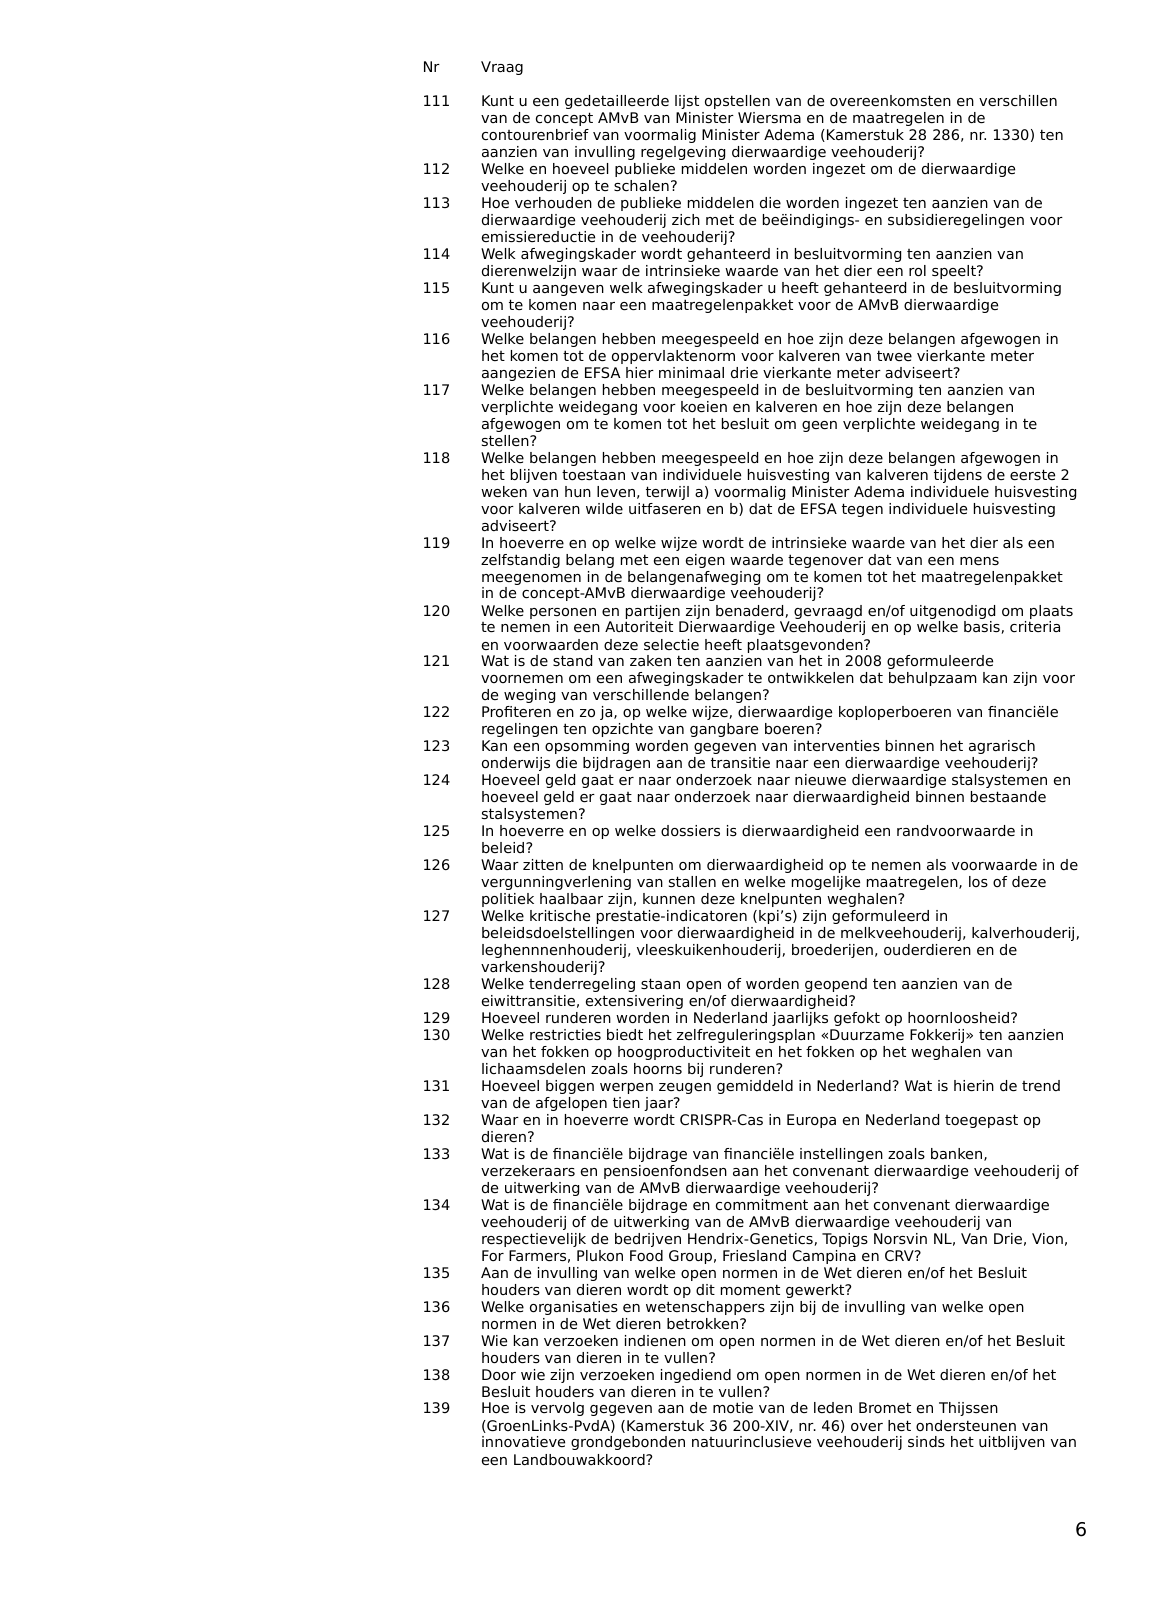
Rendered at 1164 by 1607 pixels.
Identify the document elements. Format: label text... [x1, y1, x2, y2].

table_cell 139 [422, 1400, 475, 1468]
table_cell 123 [422, 738, 475, 772]
table_cell 119 [422, 535, 475, 602]
table_cell Welke organisaties en wetenschappers zijn bij de invulling van welke open normen in de Wet dieren betrokken? [475, 1299, 1087, 1332]
table_cell Welke personen en partijen zijn benaderd, gevraagd en/of uitgenodigd om plaats te nemen in een Autoriteit Dierwaardige Veehouderij en op welke basis, criteria en voorwaarden deze selectie heeft plaatsgevonden? [475, 603, 1087, 653]
table_cell Hoeveel runderen worden in Nederland jaarlijks gefokt op hoornloosheid? [475, 1010, 1087, 1027]
table_cell 138 [422, 1366, 475, 1400]
table_cell Welke tenderregeling staan open of worden geopend ten aanzien van de eiwittransitie, extensivering en/of dierwaardigheid? [475, 976, 1087, 1010]
table_cell Hoeveel biggen werpen zeugen gemiddeld in Nederland? Wat is hierin de trend van de afgelopen tien jaar? [475, 1078, 1087, 1112]
table_cell 137 [422, 1333, 475, 1366]
table_cell 113 [422, 195, 475, 246]
table_cell 130 [422, 1027, 475, 1078]
table_cell Wat is de stand van zaken ten aanzien van het in 2008 geformuleerde voornemen om een afwegingskader te ontwikkelen dat behulpzaam kan zijn voor de weging van verschillende belangen? [475, 653, 1087, 704]
table_cell Welke belangen hebben meegespeeld en hoe zijn deze belangen afgewogen in het blijven toestaan van individuele huisvesting van kalveren tijdens de eerste 2 weken van hun leven, terwijl a) voormalig Minister Adema individuele huisvesting voor kalveren wilde uitfaseren en b) dat de EFSA tegen individuele huisvesting adviseert? [475, 450, 1087, 534]
table_cell 117 [422, 382, 475, 449]
table_cell Welk afwegingskader wordt gehanteerd in besluitvorming ten aanzien van dierenwelzijn waar de intrinsieke waarde van het dier een rol speelt? [475, 246, 1087, 280]
table_cell Hoeveel geld gaat er naar onderzoek naar nieuwe dierwaardige stalsystemen en hoeveel geld er gaat naar onderzoek naar dierwaardigheid binnen bestaande stalsystemen? [475, 772, 1087, 823]
table_cell 132 [422, 1112, 475, 1146]
table_cell In hoeverre en op welke dossiers is dierwaardigheid een randvoorwaarde in beleid? [475, 823, 1087, 857]
table_cell In hoeverre en op welke wijze wordt de intrinsieke waarde van het dier als een zelfstandig belang met een eigen waarde tegenover dat van een mens meegenomen in de belangenafweging om te komen tot het maatregelenpakket in de concept-AMvB dierwaardige veehouderij? [475, 535, 1087, 602]
table_cell 121 [422, 653, 475, 704]
table_header Nr [422, 59, 475, 76]
table_cell Wat is de financiële bijdrage van financiële instellingen zoals banken, verzekeraars en pensioenfondsen aan het convenant dierwaardige veehouderij of de uitwerking van de AMvB dierwaardige veehouderij? [475, 1146, 1087, 1197]
table_cell 133 [422, 1146, 475, 1197]
table_cell [422, 76, 475, 93]
table_cell Hoe is vervolg gegeven aan de motie van de leden Bromet en Thijssen (GroenLinks-PvdA) (Kamerstuk 36 200-XIV, nr. 46) over het ondersteunen van innovatieve grondgebonden natuurinclusieve veehouderij sinds het uitblijven van een Landbouwakkoord? [475, 1400, 1087, 1468]
table_cell Welke restricties biedt het zelfreguleringsplan «Duurzame Fokkerij» ten aanzien van het fokken op hoogproductiviteit en het fokken op het weghalen van lichaamsdelen zoals hoorns bij runderen? [475, 1027, 1087, 1078]
table_cell Kunt u aangeven welk afwegingskader u heeft gehanteerd in de besluitvorming om te komen naar een maatregelenpakket voor de AMvB dierwaardige veehouderij? [475, 280, 1087, 331]
table_cell Profiteren en zo ja, op welke wijze, dierwaardige koploperboeren van financiële regelingen ten opzichte van gangbare boeren? [475, 704, 1087, 738]
table_cell 112 [422, 161, 475, 195]
table_cell Wat is de financiële bijdrage en commitment aan het convenant dierwaardige veehouderij of de uitwerking van de AMvB dierwaardige veehouderij van respectievelijk de bedrijven Hendrix-Genetics, Topigs Norsvin NL, Van Drie, Vion, For Farmers, Plukon Food Group, Friesland Campina en CRV? [475, 1197, 1087, 1264]
table_cell 115 [422, 280, 475, 331]
table_cell 127 [422, 908, 475, 976]
table_cell Kan een opsomming worden gegeven van interventies binnen het agrarisch onderwijs die bijdragen aan de transitie naar een dierwaardige veehouderij? [475, 738, 1087, 772]
table_cell 136 [422, 1299, 475, 1332]
table_cell 116 [422, 331, 475, 382]
table_cell Waar zitten de knelpunten om dierwaardigheid op te nemen als voorwaarde in de vergunningverlening van stallen en welke mogelijke maatregelen, los of deze politiek haalbaar zijn, kunnen deze knelpunten weghalen? [475, 857, 1087, 908]
table_cell Waar en in hoeverre wordt CRISPR-Cas in Europa en Nederland toegepast op dieren? [475, 1112, 1087, 1146]
table_cell 135 [422, 1265, 475, 1298]
table_cell 129 [422, 1010, 475, 1027]
table_cell [475, 76, 1087, 93]
table_cell 114 [422, 246, 475, 280]
table_cell 122 [422, 704, 475, 738]
table_cell Wie kan verzoeken indienen om open normen in de Wet dieren en/of het Besluit houders van dieren in te vullen? [475, 1333, 1087, 1366]
table_cell Kunt u een gedetailleerde lijst opstellen van de overeenkomsten en verschillen van de concept AMvB van Minister Wiersma en de maatregelen in de contourenbrief van voormalig Minister Adema (Kamerstuk 28 286, nr. 1330) ten aanzien van invulling regelgeving dierwaardige veehouderij? [475, 93, 1087, 161]
table_cell Welke belangen hebben meegespeeld in de besluitvorming ten aanzien van verplichte weidegang voor koeien en kalveren en hoe zijn deze belangen afgewogen om te komen tot het besluit om geen verplichte weidegang in te stellen? [475, 382, 1087, 449]
table_header Vraag [475, 59, 1087, 76]
table_cell 131 [422, 1078, 475, 1112]
table_cell Welke kritische prestatie-indicatoren (kpi’s) zijn geformuleerd in beleidsdoelstellingen voor dierwaardigheid in de melkveehouderij, kalverhouderij, leghennnenhouderij, vleeskuikenhouderij, broederijen, ouderdieren en de varkenshouderij? [475, 908, 1087, 976]
table_cell 128 [422, 976, 475, 1010]
table_cell Aan de invulling van welke open normen in de Wet dieren en/of het Besluit houders van dieren wordt op dit moment gewerkt? [475, 1265, 1087, 1298]
table_cell Welke en hoeveel publieke middelen worden ingezet om de dierwaardige veehouderij op te schalen? [475, 161, 1087, 195]
table_cell 111 [422, 93, 475, 161]
table_cell Welke belangen hebben meegespeeld en hoe zijn deze belangen afgewogen in het komen tot de oppervlaktenorm voor kalveren van twee vierkante meter aangezien de EFSA hier minimaal drie vierkante meter adviseert? [475, 331, 1087, 382]
table_cell Hoe verhouden de publieke middelen die worden ingezet ten aanzien van de dierwaardige veehouderij zich met de beëindigings- en subsidieregelingen voor emissiereductie in de veehouderij? [475, 195, 1087, 246]
table_cell 124 [422, 772, 475, 823]
table_cell 126 [422, 857, 475, 908]
table_cell Door wie zijn verzoeken ingediend om open normen in de Wet dieren en/of het Besluit houders van dieren in te vullen? [475, 1366, 1087, 1400]
table_cell 125 [422, 823, 475, 857]
table_cell 134 [422, 1197, 475, 1264]
table_cell 120 [422, 603, 475, 653]
table_cell 118 [422, 450, 475, 534]
